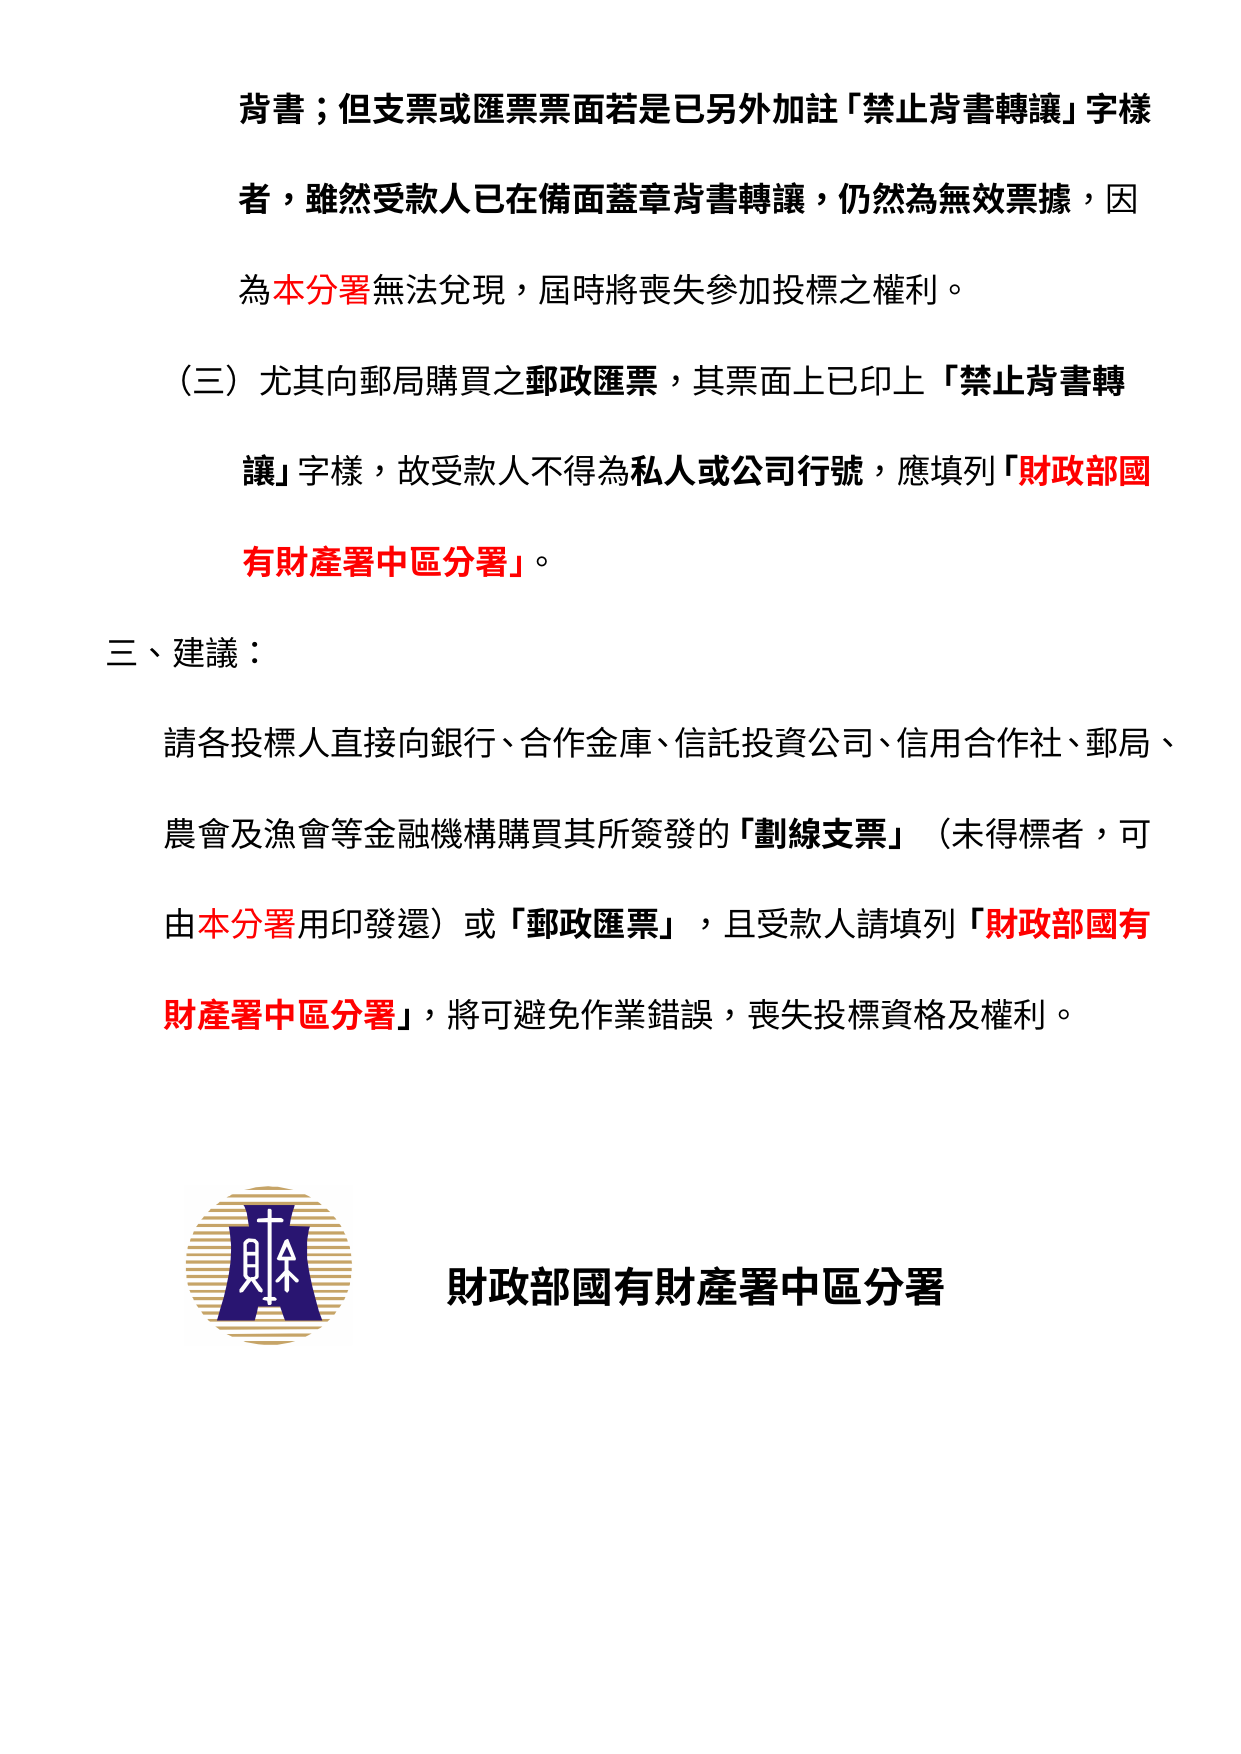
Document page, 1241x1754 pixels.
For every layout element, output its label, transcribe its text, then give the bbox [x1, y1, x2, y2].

picture [183, 1185, 353, 1346]
text [164, 1239, 183, 1330]
text 背書；但支票或匯票票面若是已另外加註「禁止背書轉讓」字樣者，雖然受款人已在備面蓋章背書轉讓，仍然為無效票據，因為本分署無法兌現，屆時將喪失參加投標之權利。 [155, 61, 1152, 333]
text （三）尤其向郵局購買之郵政匯票，其票面上已印上「禁止背書轉讓」字樣，故受款人不得為私人或公司行號，應填列「財政部國有財產署中區分署」。 [159, 333, 1152, 605]
text 請各投標人直接向銀行、合作金庫、信託投資公司、信用合作社、郵局、農會及漁會等金融機構購買其所簽發的「劃線支票」（未得標者，可由本分署用印發還）或「郵政匯票」，且受款人請填列「財政部國有財產署中區分署」，將可避免作業錯誤，喪失投標資格及權利。 [164, 696, 1152, 1058]
text 三、建議： [89, 605, 1152, 696]
text 財政部國有財產署中區分署 [353, 1239, 1152, 1330]
